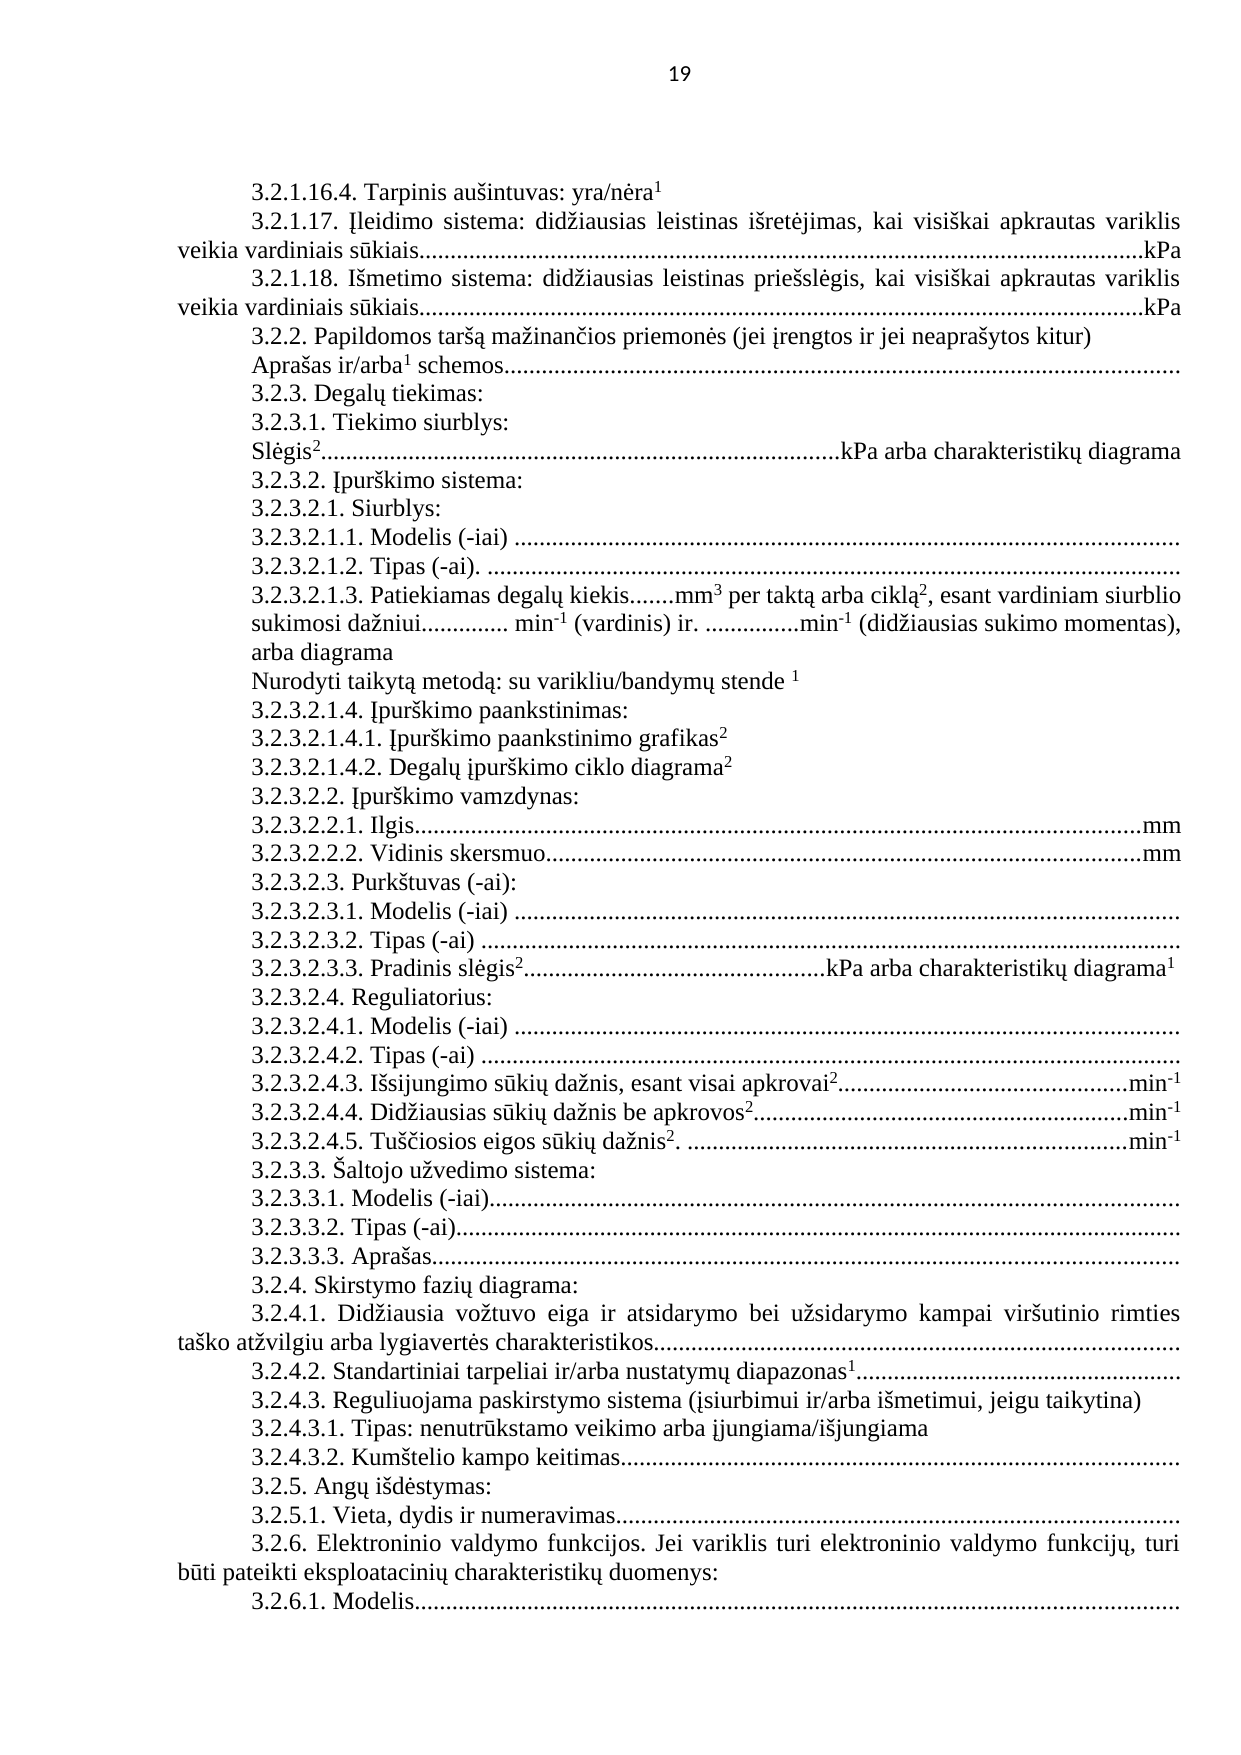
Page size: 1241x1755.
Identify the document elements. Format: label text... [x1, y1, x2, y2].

text 3.2.3.3.2. Tipas (-ai) [177, 1212, 1181, 1241]
text 3.2.5. Angų išdėstymas: [177, 1471, 1181, 1500]
text 3.2.3.2.4.5. Tuščiosios eigos sūkių dažnis2. min-1 [177, 1126, 1181, 1155]
text 3.2.3.2.1. Siurblys: [177, 493, 1181, 522]
text 3.2.3.2.3. Purkštuvas (-ai): [177, 867, 1181, 896]
text 3.2.3.2.4.2. Tipas (-ai) [177, 1040, 1181, 1068]
text 3.2.3.2.1.4.1. Įpurškimo paankstinimo grafikas2 [177, 723, 1181, 752]
text 3.2.3.2.3.2. Tipas (-ai) [177, 925, 1181, 953]
text 3.2.3.2.2. Įpurškimo vamzdynas: [177, 781, 1181, 810]
text 3.2.3.2.1.4.2. Degalų įpurškimo ciklo diagrama2 [177, 752, 1181, 781]
text 3.2.3.3.1. Modelis (-iai) [177, 1183, 1181, 1212]
text 3.2.5.1. Vieta, dydis ir numeravimas [177, 1500, 1181, 1528]
text 3.2.3.2.1.4. Įpurškimo paankstinimas: [177, 695, 1181, 723]
text 3.2.3.2.3.1. Modelis (-iai) [177, 896, 1181, 925]
text 3.2.1.16.4. Tarpinis aušintuvas: yra/nėra1 [177, 177, 1181, 206]
text 3.2.3.3.3. Aprašas. [177, 1241, 1181, 1270]
text 3.2.3.2.1.1. Modelis (-iai) [177, 522, 1181, 551]
text Nurodyti taikytą metodą: su varikliu/bandymų stende 1 [177, 666, 1181, 695]
text 3.2.3.2.3.3. Pradinis slėgis2 kPa arba charakteristikų diagrama1 [177, 953, 1181, 982]
text 3.2.4.1. Didžiausia vožtuvo eiga ir atsidarymo bei užsidarymo kampai viršutinio rimties taško atžvilgiu arba lygiavertės charakteristikos [177, 1298, 1181, 1356]
text 3.2.3.2.4.4. Didžiausias sūkių dažnis be apkrovos2 min-1 [177, 1097, 1181, 1126]
text 3.2.3. Degalų tiekimas: [177, 378, 1181, 407]
text 3.2.4.3.1. Tipas: nenutrūkstamo veikimo arba įjungiama/išjungiama [177, 1413, 1181, 1442]
text 3.2.3.1. Tiekimo siurblys: [177, 407, 1181, 436]
text 3.2.1.17. Įleidimo sistema: didžiausias leistinas išretėjimas, kai visiškai apkrautas variklis veikia vardiniais sūkiais kPa [177, 206, 1181, 263]
text 3.2.3.2.1.2. Tipas (-ai). [177, 551, 1181, 580]
text 3.2.3.2.4.3. Išsijungimo sūkių dažnis, esant visai apkrovai2 min-1 [177, 1068, 1181, 1097]
text 3.2.3.2. Įpurškimo sistema: [177, 465, 1181, 493]
text 3.2.1.18. Išmetimo sistema: didžiausias leistinas priešslėgis, kai visiškai apkrautas variklis veikia vardiniais sūkiais kPa [177, 263, 1181, 321]
text 3.2.4. Skirstymo fazių diagrama: [177, 1270, 1181, 1298]
text 3.2.3.3. Šaltojo užvedimo sistema: [177, 1155, 1181, 1183]
text 3.2.3.2.4. Reguliatorius: [177, 982, 1181, 1011]
text 3.2.4.3. Reguliuojama paskirstymo sistema (įsiurbimui ir/arba išmetimui, jeigu taikytina) [177, 1385, 1181, 1413]
text arba diagrama [177, 637, 1181, 666]
text 3.2.6.1. Modelis [177, 1586, 1181, 1615]
text sukimosi dažniui.............. min-1 (vardinis) ir. min-1 (didžiausias sukimo momentas), [177, 608, 1181, 637]
text 3.2.6. Elektroninio valdymo funkcijos. Jei variklis turi elektroninio valdymo funkcijų, turi būti pateikti eksploatacinių charakteristikų duomenys: [177, 1528, 1181, 1586]
text 3.2.4.3.2. Kumštelio kampo keitimas. [177, 1442, 1181, 1471]
text Aprašas ir/arba1 schemos [177, 350, 1181, 378]
text 3.2.2. Papildomos taršą mažinančios priemonės (jei įrengtos ir jei neaprašytos kitur) [177, 321, 1181, 350]
text 3.2.3.2.2.1. Ilgis mm [177, 810, 1181, 838]
text 3.2.3.2.1.3. Patiekiamas degalų kiekis mm3 per taktą arba ciklą2, esant vardiniam siurblio [177, 580, 1181, 608]
text 3.2.3.2.4.1. Modelis (-iai) [177, 1011, 1181, 1040]
text 3.2.3.2.2.2. Vidinis skersmuo. mm [177, 838, 1181, 867]
text 3.2.4.2. Standartiniai tarpeliai ir/arba nustatymų diapazonas1 [177, 1356, 1181, 1385]
text Slėgis2 kPa arba charakteristikų diagrama [177, 436, 1181, 465]
